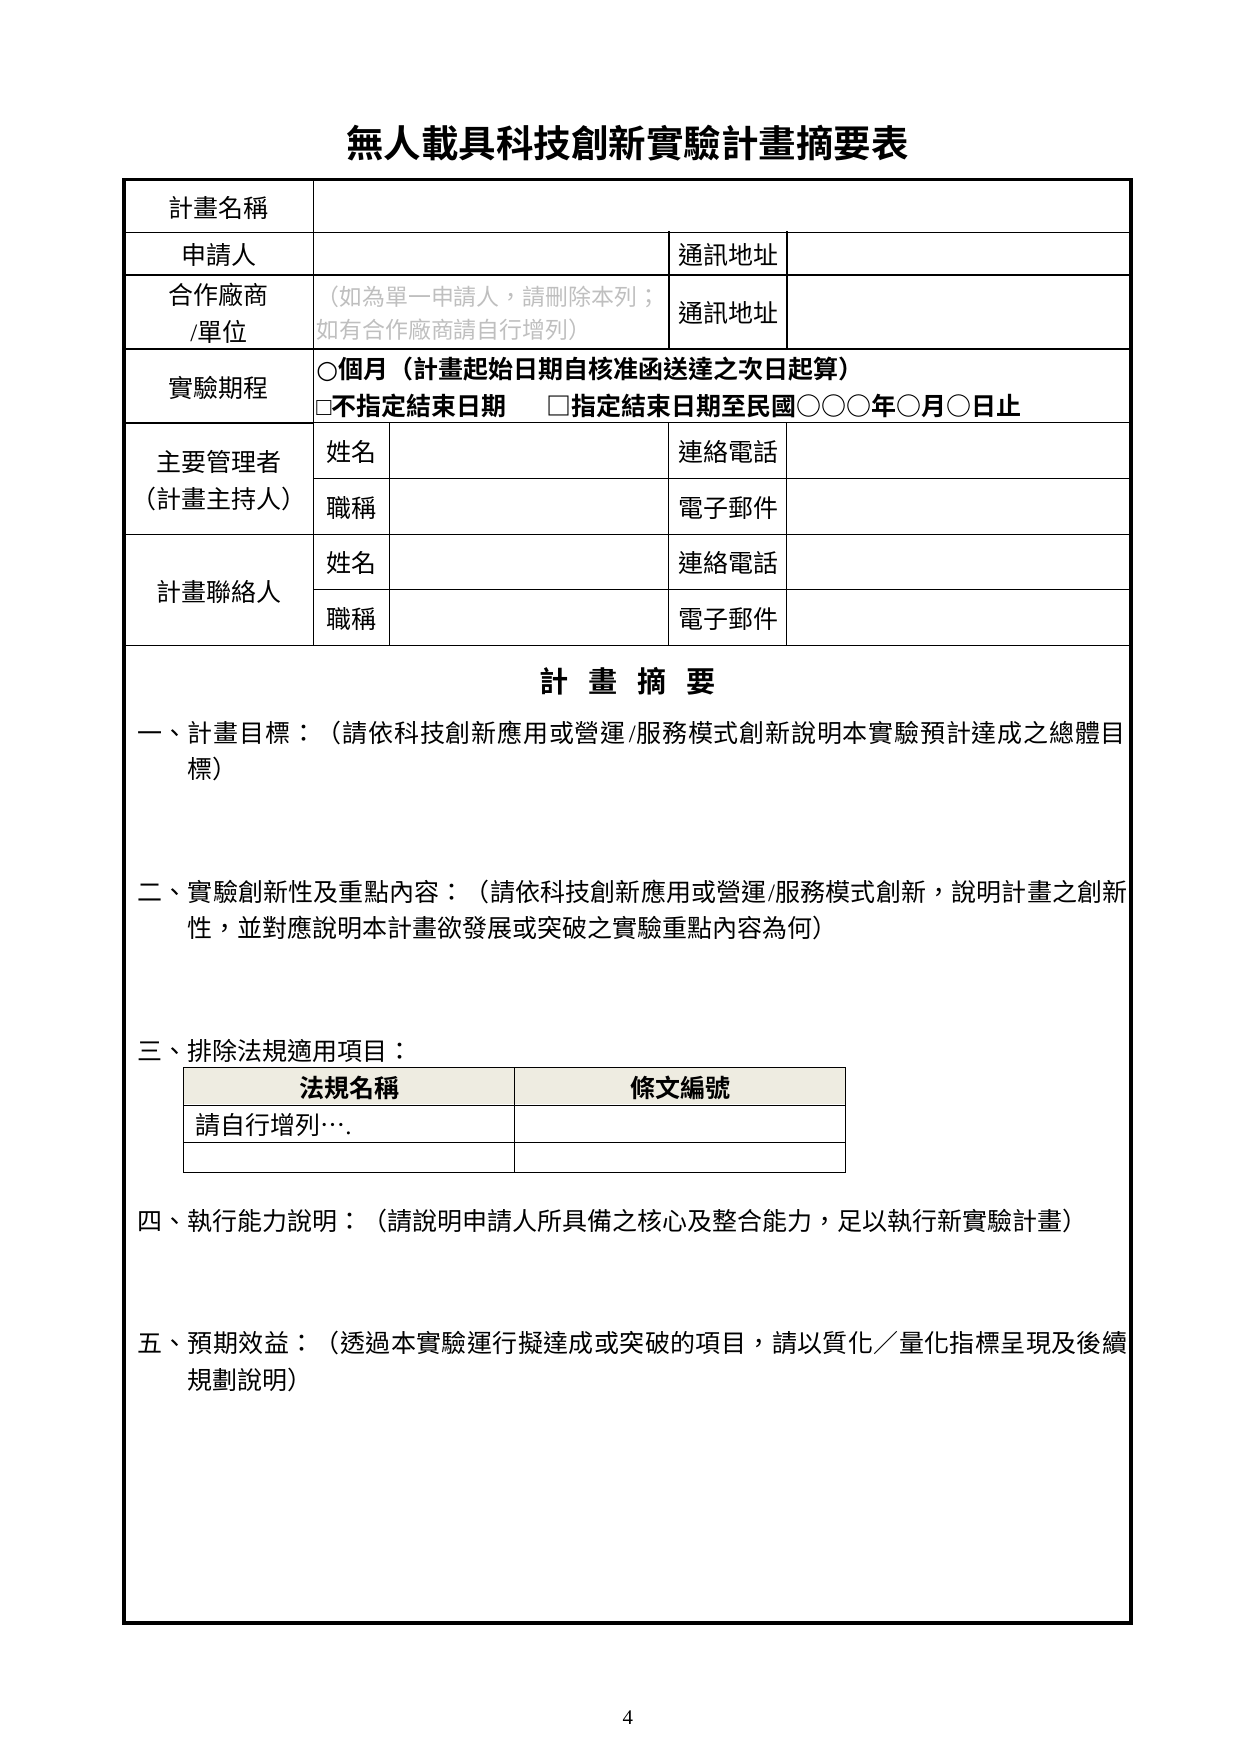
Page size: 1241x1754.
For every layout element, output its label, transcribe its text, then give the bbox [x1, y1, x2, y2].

table_cell 主要管理者 （計畫主持人） [126, 424, 313, 533]
table_cell [787, 479, 1129, 533]
table_cell [788, 233, 1129, 274]
table_cell 連絡電話 [669, 423, 786, 478]
table_cell 通訊地址 [670, 233, 786, 274]
table_cell 職稱 [314, 479, 389, 533]
table_cell 連絡電話 [669, 535, 786, 589]
table_cell ○個月（計畫起始日期自核准函送達之次日起算） □不指定結束日期 □指定結束日期至民國○○○年○月○日止 [314, 350, 1129, 422]
table_cell 計 畫 摘 要 計畫目標：（請依科技創新應用或營運/服務模式創新說明本實驗預計達成之總體目標） 實驗創新性及重點內容：（請依科技創新應用或營運/服務模式創新，說明計畫之創新性，並對應說明本計畫欲發展或突破之實驗重點內容為何） 排除法規適用項目： 執行能力說明：（請說明申請人所具備之核心及整合能力，足以執行新實驗計畫） 預期效益：（透過本實驗運行擬達成或突破的項目，請以質化／量化指標呈現及後續規劃說明） [126, 646, 1129, 1621]
table_cell [390, 479, 668, 533]
table_cell [390, 535, 668, 589]
table_cell [314, 233, 668, 274]
table_cell [788, 276, 1129, 348]
table_cell [515, 1143, 845, 1172]
table_cell [390, 590, 668, 645]
table_header 法規名稱 [184, 1068, 514, 1104]
table_header 計畫名稱 [126, 181, 313, 231]
table_cell [515, 1106, 845, 1142]
table_cell 請自行增列…. [184, 1106, 514, 1142]
table_cell [787, 590, 1129, 645]
table_cell （如為單一申請人，請刪除本列；如有合作廠商請自行增列） [314, 276, 668, 348]
table_cell 電子郵件 [669, 479, 786, 533]
subtitle 無人載具科技創新實驗計畫摘要表 [118, 124, 1137, 166]
table_cell 姓名 [314, 535, 389, 589]
table_cell 姓名 [314, 423, 389, 478]
table_cell 合作廠商 /單位 [126, 276, 313, 348]
table_cell 申請人 [126, 233, 313, 274]
table_cell 計畫聯絡人 [126, 535, 313, 645]
table_cell 電子郵件 [669, 590, 786, 645]
table_cell [390, 423, 668, 478]
table_header 條文編號 [515, 1068, 845, 1104]
table_cell 職稱 [314, 590, 389, 645]
table_cell 實驗期程 [126, 350, 313, 422]
table_cell [184, 1143, 514, 1172]
table_cell [787, 535, 1129, 589]
table_cell [787, 423, 1129, 478]
table_cell 通訊地址 [670, 276, 786, 348]
table_header [314, 181, 1129, 231]
